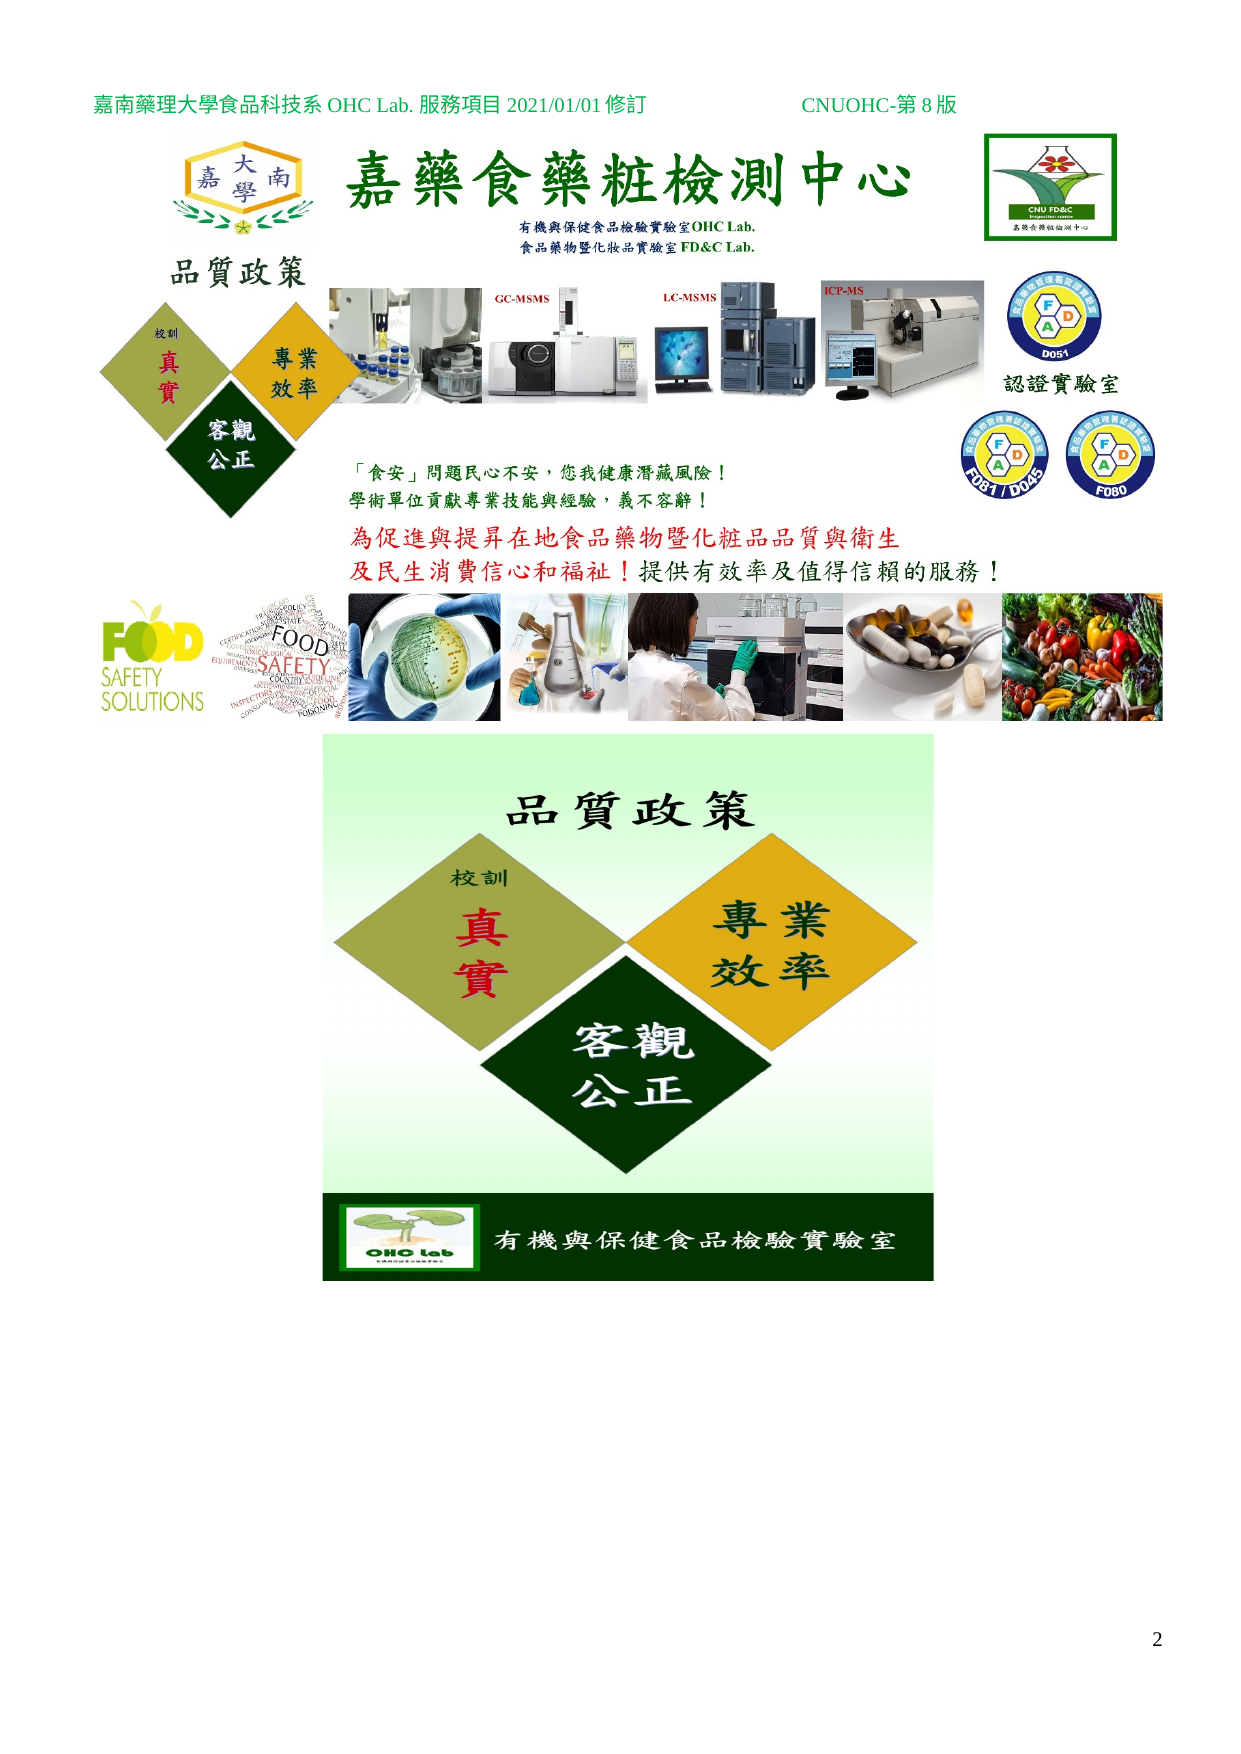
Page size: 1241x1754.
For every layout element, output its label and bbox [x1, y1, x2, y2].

picture [93, 118, 1163, 721]
picture [322, 734, 934, 1281]
